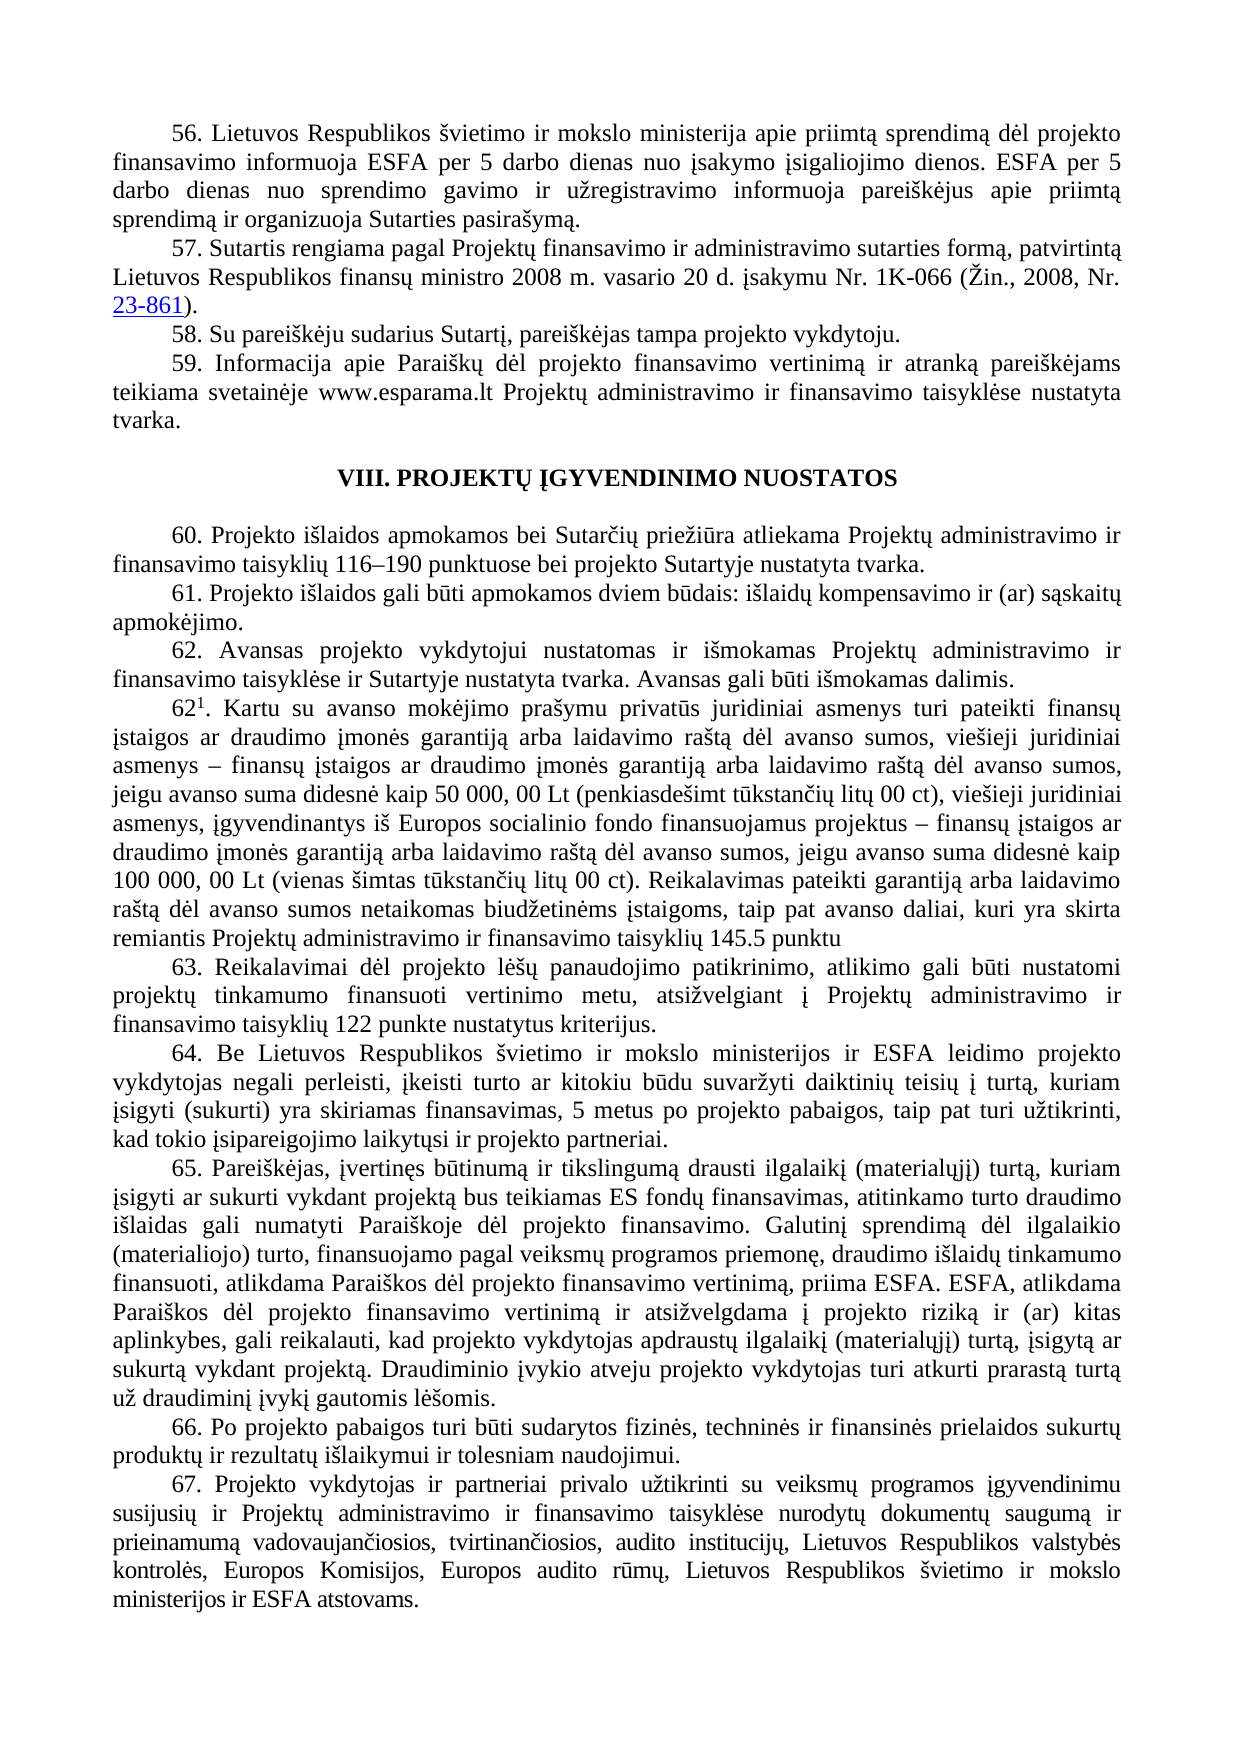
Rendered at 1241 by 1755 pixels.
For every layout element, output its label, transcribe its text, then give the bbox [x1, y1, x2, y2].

text 59. Informacija apie Paraiškų dėl projekto finansavimo vertinimą ir atranką pareiškėjams teikiama svetainėje www.esparama.lt Projektų administravimo ir finansavimo taisyklėse nustatyta tvarka. [112, 348, 1122, 434]
text 64. Be Lietuvos Respublikos švietimo ir mokslo ministerijos ir ESFA leidimo projekto vykdytojas negali perleisti, įkeisti turto ar kitokiu būdu suvaržyti daiktinių teisių į turtą, kuriam įsigyti (sukurti) yra skiriamas finansavimas, 5 metus po projekto pabaigos, taip pat turi užtikrinti, kad tokio įsipareigojimo laikytųsi ir projekto partneriai. [112, 1038, 1122, 1153]
text 60. Projekto išlaidos apmokamos bei Sutarčių priežiūra atliekama Projektų administravimo ir finansavimo taisyklių 116–190 punktuose bei projekto Sutartyje nustatyta tvarka. [112, 521, 1122, 578]
text 67. Projekto vykdytojas ir partneriai privalo užtikrinti su veiksmų programos įgyvendinimu susijusių ir Projektų administravimo ir finansavimo taisyklėse nurodytų dokumentų saugumą ir prieinamumą vadovaujančiosios, tvirtinančiosios, audito institucijų, Lietuvos Respublikos valstybės kontrolės, Europos Komisijos, Europos audito rūmų, Lietuvos Respublikos švietimo ir mokslo ministerijos ir ESFA atstovams. [112, 1469, 1122, 1613]
text 57. Sutartis rengiama pagal Projektų finansavimo ir administravimo sutarties formą, patvirtintą Lietuvos Respublikos finansų ministro 2008 m. vasario 20 d. įsakymu Nr. 1K-066 (Žin., 2008, Nr. 23-861). [112, 233, 1122, 319]
text VIII. PROJEKTŲ ĮGYVENDINIMO NUOSTATOS [112, 463, 1122, 492]
text 61. Projekto išlaidos gali būti apmokamos dviem būdais: išlaidų kompensavimo ir (ar) sąskaitų apmokėjimo. [112, 578, 1122, 636]
text 62. Avansas projekto vykdytojui nustatomas ir išmokamas Projektų administravimo ir finansavimo taisyklėse ir Sutartyje nustatyta tvarka. Avansas gali būti išmokamas dalimis. [112, 636, 1122, 693]
text 66. Po projekto pabaigos turi būti sudarytos fizinės, techninės ir finansinės prielaidos sukurtų produktų ir rezultatų išlaikymui ir tolesniam naudojimui. [112, 1412, 1122, 1469]
text 621. Kartu su avanso mokėjimo prašymu privatūs juridiniai asmenys turi pateikti finansų įstaigos ar draudimo įmonės garantiją arba laidavimo raštą dėl avanso sumos, viešieji juridiniai asmenys – finansų įstaigos ar draudimo įmonės garantiją arba laidavimo raštą dėl avanso sumos, jeigu avanso suma didesnė kaip 50 000, 00 Lt (penkiasdešimt tūkstančių litų 00 ct), viešieji juridiniai asmenys, įgyvendinantys iš Europos socialinio fondo finansuojamus projektus – finansų įstaigos ar draudimo įmonės garantiją arba laidavimo raštą dėl avanso sumos, jeigu avanso suma didesnė kaip 100 000, 00 Lt (vienas šimtas tūkstančių litų 00 ct). Reikalavimas pateikti garantiją arba laidavimo raštą dėl avanso sumos netaikomas biudžetinėms įstaigoms, taip pat avanso daliai, kuri yra skirta remiantis Projektų administravimo ir finansavimo taisyklių 145.5 punktu [112, 693, 1122, 952]
text 63. Reikalavimai dėl projekto lėšų panaudojimo patikrinimo, atlikimo gali būti nustatomi projektų tinkamumo finansuoti vertinimo metu, atsižvelgiant į Projektų administravimo ir finansavimo taisyklių 122 punkte nustatytus kriterijus. [112, 952, 1122, 1038]
text 56. Lietuvos Respublikos švietimo ir mokslo ministerija apie priimtą sprendimą dėl projekto finansavimo informuoja ESFA per 5 darbo dienas nuo įsakymo įsigaliojimo dienos. ESFA per 5 darbo dienas nuo sprendimo gavimo ir užregistravimo informuoja pareiškėjus apie priimtą sprendimą ir organizuoja Sutarties pasirašymą. [112, 118, 1122, 233]
text 58. Su pareiškėju sudarius Sutartį, pareiškėjas tampa projekto vykdytoju. [112, 319, 1122, 348]
text 65. Pareiškėjas, įvertinęs būtinumą ir tikslingumą drausti ilgalaikį (materialųjį) turtą, kuriam įsigyti ar sukurti vykdant projektą bus teikiamas ES fondų finansavimas, atitinkamo turto draudimo išlaidas gali numatyti Paraiškoje dėl projekto finansavimo. Galutinį sprendimą dėl ilgalaikio (materialiojo) turto, finansuojamo pagal veiksmų programos priemonę, draudimo išlaidų tinkamumo finansuoti, atlikdama Paraiškos dėl projekto finansavimo vertinimą, priima ESFA. ESFA, atlikdama Paraiškos dėl projekto finansavimo vertinimą ir atsižvelgdama į projekto riziką ir (ar) kitas aplinkybes, gali reikalauti, kad projekto vykdytojas apdraustų ilgalaikį (materialųjį) turtą, įsigytą ar sukurtą vykdant projektą. Draudiminio įvykio atveju projekto vykdytojas turi atkurti prarastą turtą už draudiminį įvykį gautomis lėšomis. [112, 1153, 1122, 1412]
